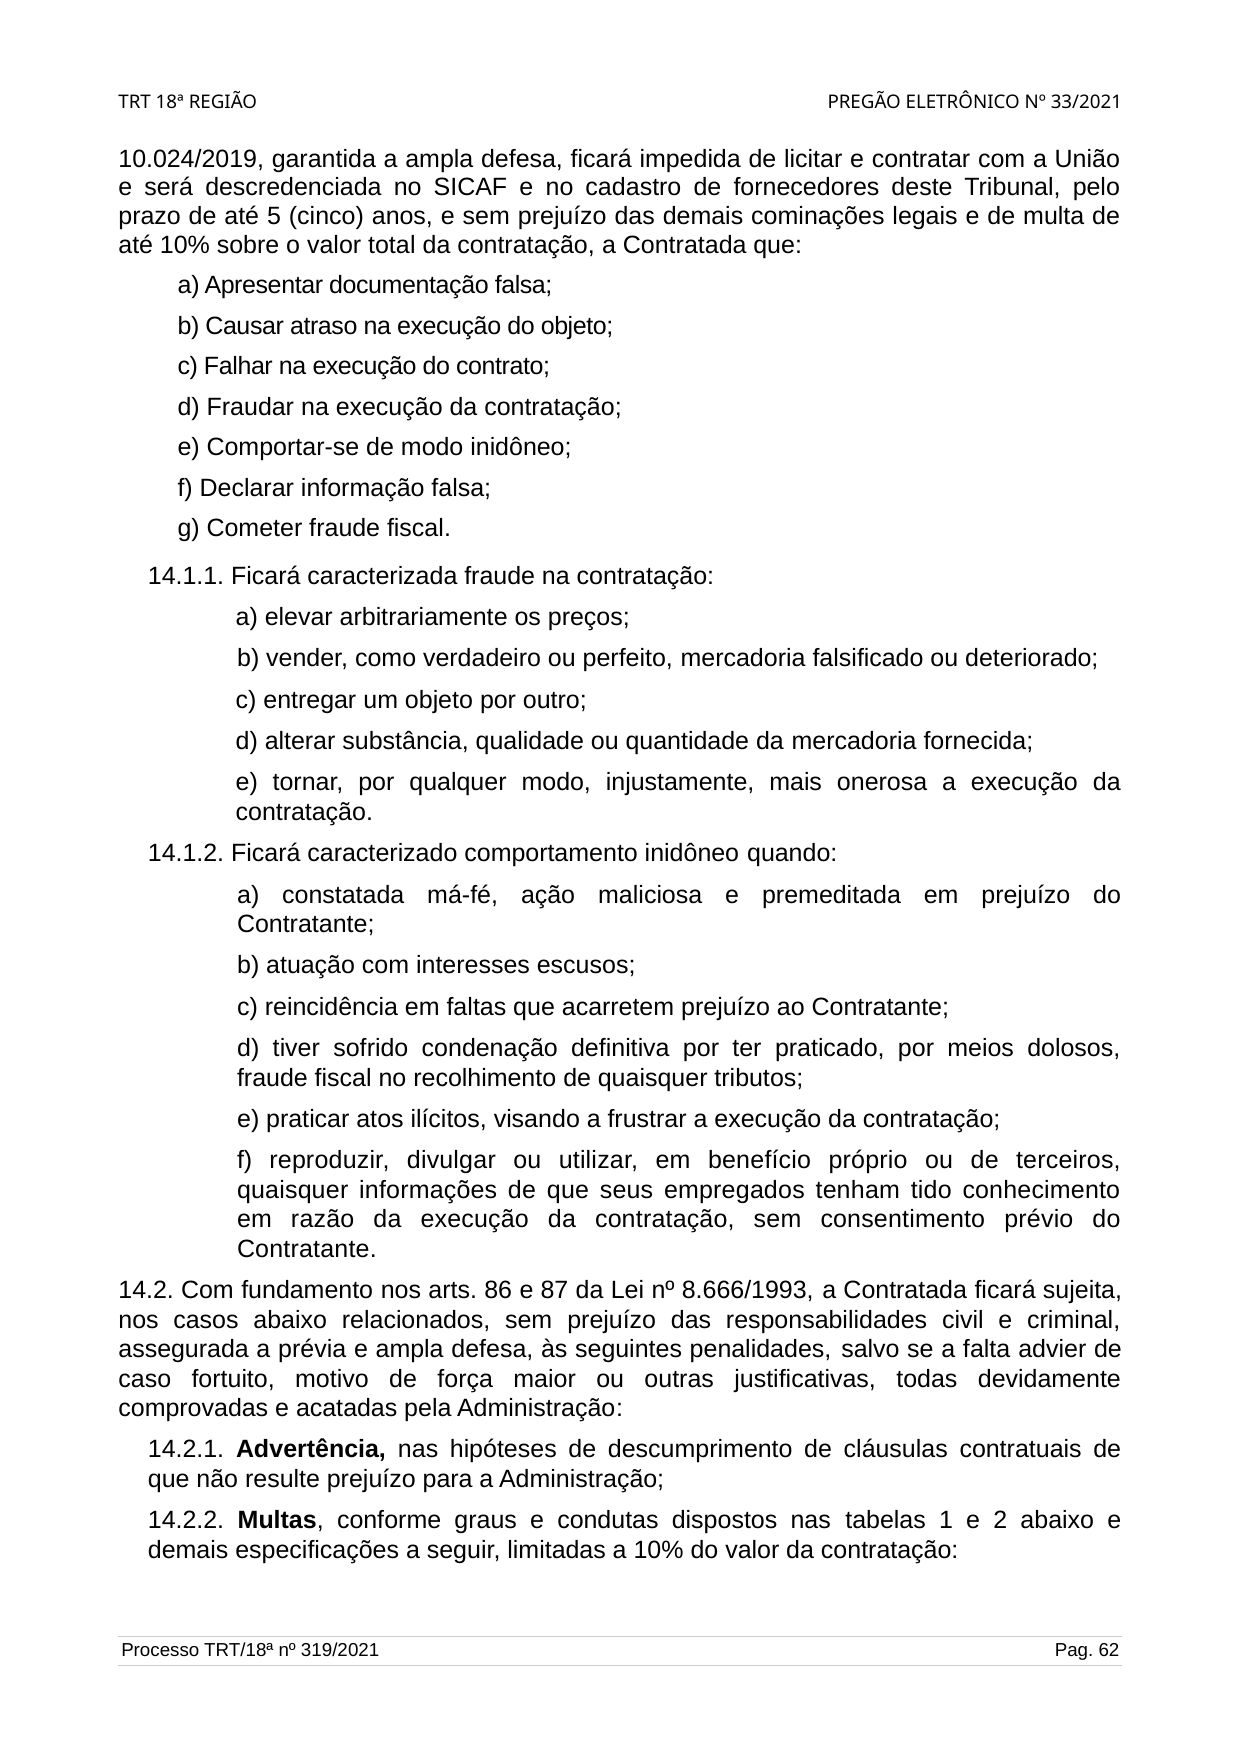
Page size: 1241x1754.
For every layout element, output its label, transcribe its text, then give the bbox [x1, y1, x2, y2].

text e) Comportar-se de modo inidôneo; [177, 432, 1122, 461]
text b) atuação com interesses escusos; [237, 950, 1122, 979]
text c) reincidência em faltas que acarretem prejuízo ao Contratante; [237, 991, 1122, 1021]
text a) Apresentar documentação falsa; [177, 270, 1122, 299]
text 10.024/2019, garantida a ampla defesa, ficará impedida de licitar e contratar com a União e será descredenciada no SICAF e no cadastro de fornecedores deste Tribunal, pelo prazo de até 5 (cinco) anos, e sem prejuízo das demais cominações legais e de multa de até 10% sobre o valor total da contratação, a Contratada que: [118, 143, 1122, 258]
text d) tiver sofrido condenação definitiva por ter praticado, por meios dolosos, fraude fiscal no recolhimento de quaisquer tributos; [237, 1032, 1122, 1091]
text 14.2.2. Multas, conforme graus e condutas dispostos nas tabelas 1 e 2 abaixo e demais especificações a seguir, limitadas a 10% do valor da contratação: [148, 1504, 1122, 1563]
text a) elevar arbitrariamente os preços; [118, 601, 1122, 631]
text d) alterar substância, qualidade ou quantidade da mercadoria fornecida; [118, 725, 1122, 755]
text e) praticar atos ilícitos, visando a frustrar a execução da contratação; [237, 1103, 1122, 1133]
text c) entregar um objeto por outro; [118, 684, 1122, 713]
text 14.2. Com fundamento nos arts. 86 e 87 da Lei nº 8.666/1993, a Contratada ficará sujeita, nos casos abaixo relacionados, sem prejuízo das responsabilidades civil e criminal, assegurada a prévia e ampla defesa, às seguintes penalidades, salvo se a falta advier de caso fortuito, motivo de força maior ou outras justificativas, todas devidamente comprovadas e acatadas pela Administração: [118, 1274, 1122, 1422]
text g) Cometer fraude fiscal. [177, 513, 1122, 542]
text c) Falhar na execução do contrato; [177, 351, 1122, 380]
text a) constatada má-fé, ação maliciosa e premeditada em prejuízo do Contratante; [237, 879, 1122, 938]
text b) vender, como verdadeiro ou perfeito, mercadoria falsificado ou deteriorado; [237, 643, 1122, 672]
text f) reproduzir, divulgar ou utilizar, em benefício próprio ou de terceiros, quaisquer informações de que seus empregados tenham tido conhecimento em razão da execução da contratação, sem consentimento prévio do Contratante. [237, 1144, 1122, 1262]
text 14.1.1. Ficará caracterizada fraude na contratação: [148, 560, 1122, 589]
text b) Causar atraso na execução do objeto; [177, 311, 1122, 339]
text 14.1.2. Ficará caracterizado comportamento inidôneo quando: [148, 837, 1122, 867]
text d) Fraudar na execução da contratação; [177, 392, 1122, 421]
text e) tornar, por qualquer modo, injustamente, mais onerosa a execução da contratação. [235, 767, 1122, 826]
text 14.2.1. Advertência, nas hipóteses de descumprimento de cláusulas contratuais de que não resulte prejuízo para a Administração; [148, 1434, 1122, 1493]
text f) Declarar informação falsa; [177, 473, 1122, 502]
